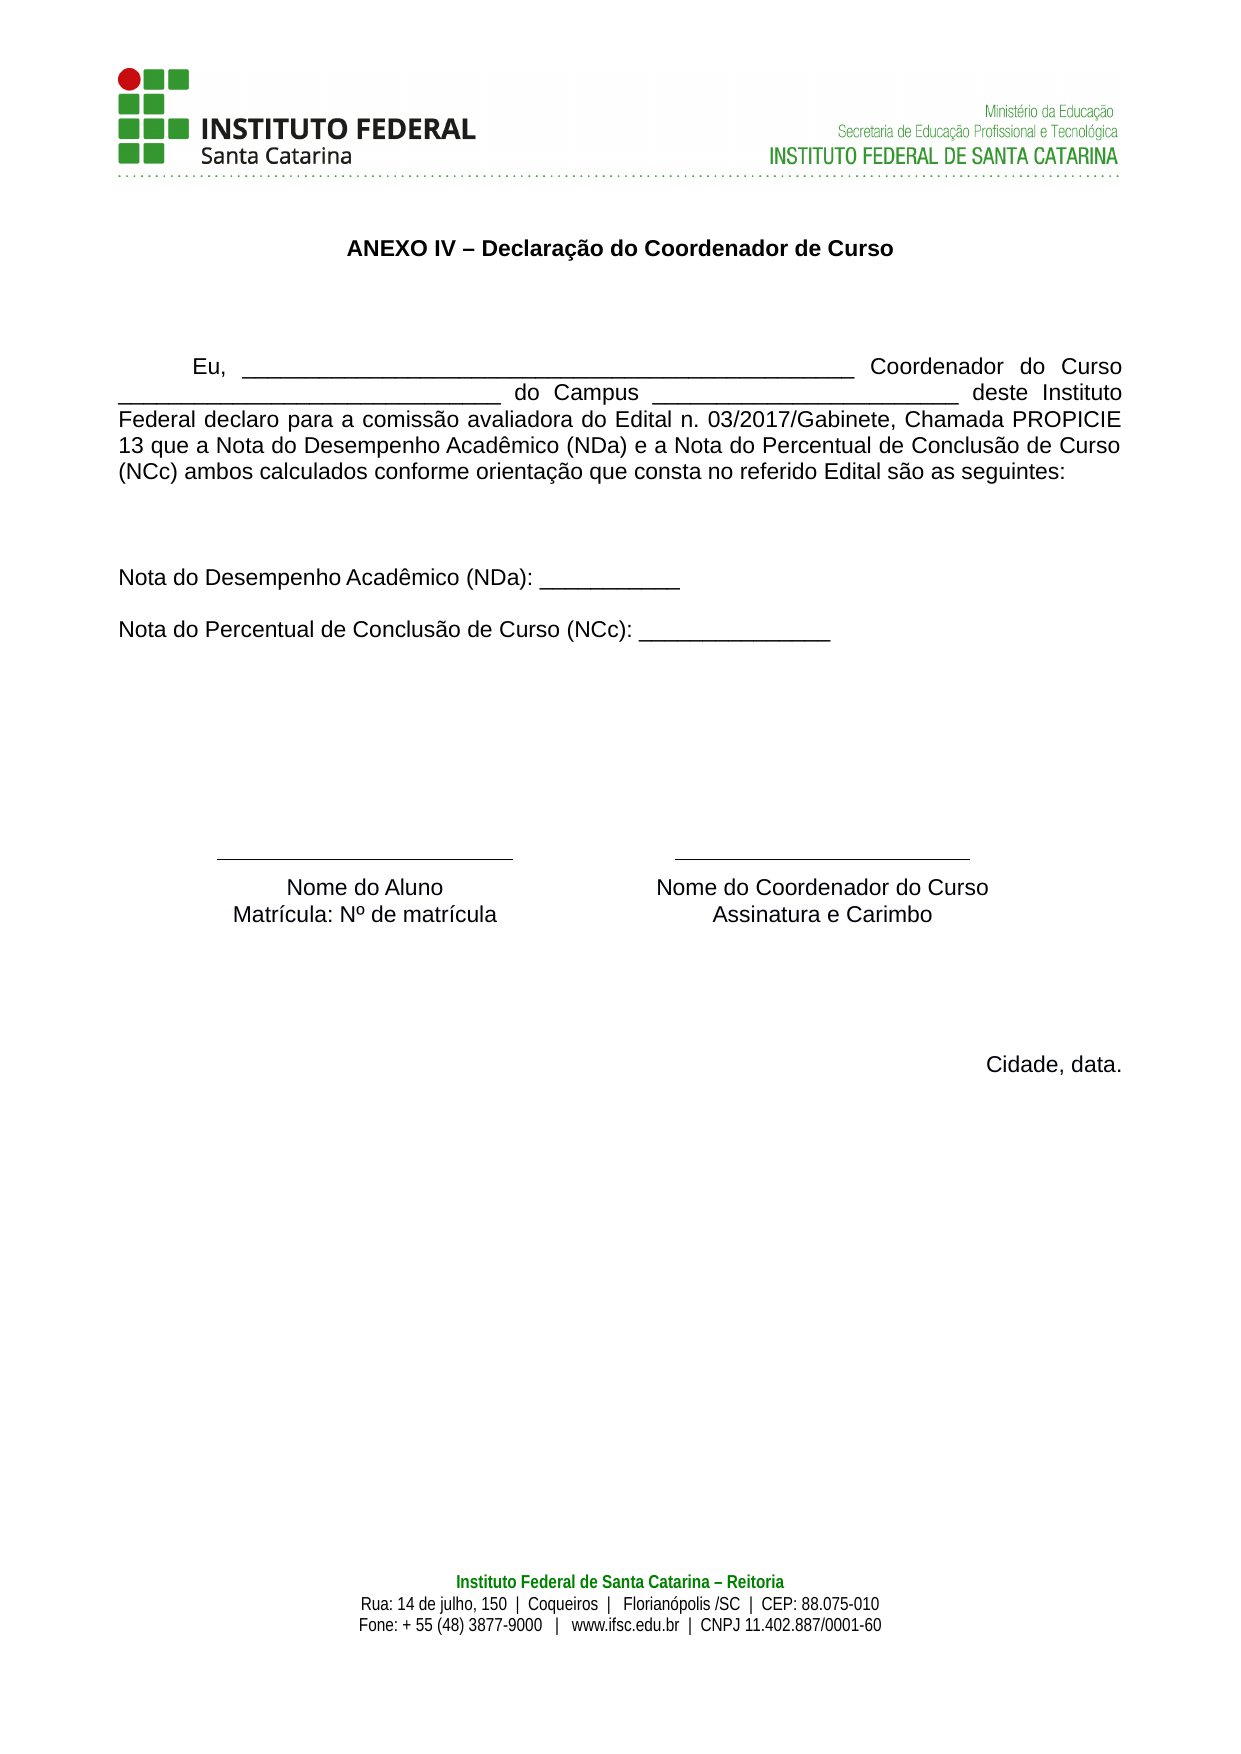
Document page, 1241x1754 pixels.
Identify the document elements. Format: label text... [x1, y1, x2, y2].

table_cell [571, 869, 612, 933]
table_cell Nome do Aluno Matrícula: Nº de matrícula [158, 869, 571, 933]
table_cell Nome do Coordenador do Curso Assinatura e Carimbo [612, 869, 1032, 933]
text ANEXO IV – Declaração do Coordenador de Curso [118, 234, 1122, 261]
table_header [158, 831, 571, 868]
text Nota do Desempenho Acadêmico (NDa): ___________ [118, 564, 1122, 590]
text Cidade, data. [118, 1051, 1122, 1077]
picture [118, 68, 1123, 177]
table_header [612, 831, 1032, 868]
text Eu, ________________________________________________ Coordenador do Curso ______________________________ do Campus ________________________ deste Instituto Federal declaro para a comissão avaliadora do Edital n. 03/2017/Gabinete, Chamada PROPICIE 13 que a Nota do Desempenho Acadêmico (NDa) e a Nota do Percentual de Conclusão de Curso (NCc) ambos calculados conforme orientação que consta no referido Edital são as seguintes: [118, 353, 1122, 485]
table_header [571, 831, 612, 868]
text Nota do Percentual de Conclusão de Curso (NCc): _______________ [118, 616, 1122, 643]
